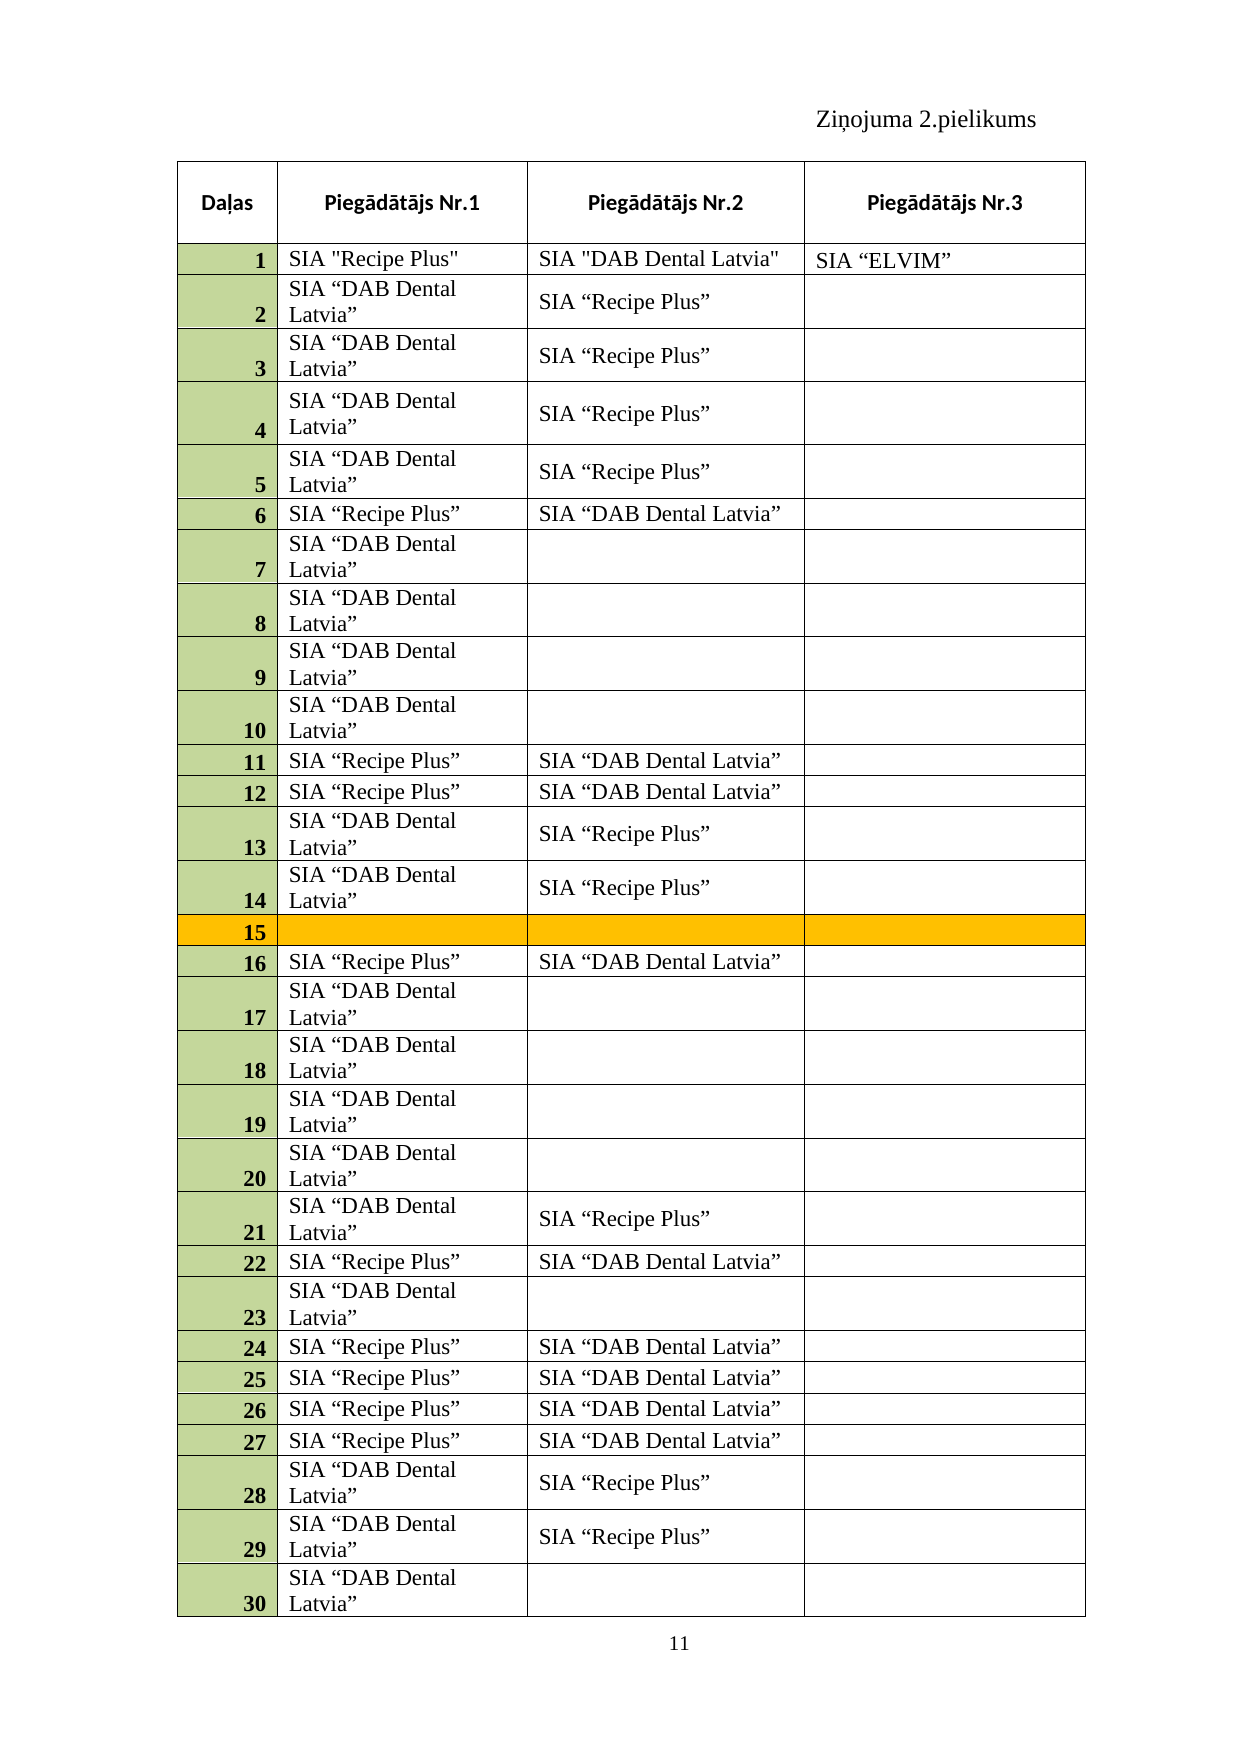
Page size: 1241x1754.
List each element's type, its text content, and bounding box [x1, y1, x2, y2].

table_cell SIA "Recipe Plus" [278, 244, 527, 274]
table_cell [805, 915, 1085, 945]
table_cell SIA “DAB Dental Latvia” [278, 1139, 527, 1191]
table_cell SIA “DAB Dental Latvia” [278, 275, 527, 327]
table_cell SIA “DAB Dental Latvia” [528, 1331, 804, 1361]
table_cell SIA “DAB Dental Latvia” [278, 861, 527, 914]
table_cell [528, 691, 804, 744]
table_cell 10 [178, 691, 277, 744]
table_cell [805, 1139, 1085, 1191]
table_cell 28 [178, 1456, 277, 1509]
table_cell [805, 977, 1085, 1030]
table_cell Piegādātājs Nr.2 [528, 162, 804, 242]
table_cell SIA “Recipe Plus” [278, 499, 527, 529]
table_cell [805, 329, 1085, 381]
table_cell SIA “DAB Dental Latvia” [278, 329, 527, 381]
table_cell SIA “DAB Dental Latvia” [278, 1192, 527, 1245]
table_cell 15 [178, 915, 277, 945]
table_cell SIA “DAB Dental Latvia” [278, 1277, 527, 1330]
table_cell SIA “Recipe Plus” [528, 1456, 804, 1509]
table_cell SIA “DAB Dental Latvia” [528, 499, 804, 529]
table_cell Piegādātājs Nr.1 [278, 162, 527, 242]
table_cell SIA “DAB Dental Latvia” [528, 1425, 804, 1455]
table_cell [805, 382, 1085, 444]
table_cell SIA “DAB Dental Latvia” [278, 1564, 527, 1616]
table_cell [805, 1331, 1085, 1361]
table_cell [528, 584, 804, 636]
table_cell [805, 1456, 1085, 1509]
table_cell [528, 1139, 804, 1191]
table_cell 24 [178, 1331, 277, 1361]
table_cell [528, 637, 804, 690]
table_header [177, 104, 277, 161]
table_cell SIA “DAB Dental Latvia” [528, 1246, 804, 1276]
table_cell SIA “Recipe Plus” [278, 1425, 527, 1455]
table_cell SIA “Recipe Plus” [278, 745, 527, 775]
table_cell SIA “DAB Dental Latvia” [278, 977, 527, 1030]
table_cell [805, 1510, 1085, 1562]
table_cell [805, 1192, 1085, 1245]
table_cell [805, 530, 1085, 582]
table_cell 27 [178, 1425, 277, 1455]
table_cell 8 [178, 584, 277, 636]
table_cell [805, 445, 1085, 497]
table_cell SIA “DAB Dental Latvia” [278, 1085, 527, 1137]
table_cell 1 [178, 244, 277, 274]
table_cell 21 [178, 1192, 277, 1245]
table_cell 16 [178, 946, 277, 976]
table_cell [805, 499, 1085, 529]
table_cell [805, 1394, 1085, 1424]
table_cell [805, 1085, 1085, 1137]
table_cell 22 [178, 1246, 277, 1276]
table_cell 20 [178, 1139, 277, 1191]
table_cell SIA “Recipe Plus” [528, 807, 804, 860]
table_cell 25 [178, 1362, 277, 1392]
table_cell SIA “Recipe Plus” [278, 1331, 527, 1361]
table_cell SIA "DAB Dental Latvia" [528, 244, 804, 274]
table_cell 30 [178, 1564, 277, 1616]
table_header [277, 104, 527, 161]
table_cell SIA “Recipe Plus” [528, 329, 804, 381]
table_cell [805, 1362, 1085, 1392]
table_cell SIA “Recipe Plus” [528, 1510, 804, 1562]
table_cell 2 [178, 275, 277, 327]
table_cell SIA “Recipe Plus” [528, 445, 804, 497]
table_cell SIA “DAB Dental Latvia” [278, 382, 527, 444]
table_cell SIA “DAB Dental Latvia” [528, 745, 804, 775]
table_cell SIA “Recipe Plus” [278, 946, 527, 976]
table_cell [528, 915, 804, 945]
table_cell SIA “Recipe Plus” [278, 1246, 527, 1276]
table_cell SIA “Recipe Plus” [528, 382, 804, 444]
table_cell [805, 691, 1085, 744]
table_cell Daļas [178, 162, 277, 242]
table_cell SIA “DAB Dental Latvia” [528, 946, 804, 976]
table_cell [805, 1031, 1085, 1084]
table_cell [805, 1277, 1085, 1330]
table_cell 26 [178, 1394, 277, 1424]
table_cell SIA “Recipe Plus” [528, 275, 804, 327]
table_cell 4 [178, 382, 277, 444]
table_cell 3 [178, 329, 277, 381]
table_cell SIA “Recipe Plus” [528, 1192, 804, 1245]
table_cell SIA “DAB Dental Latvia” [278, 1031, 527, 1084]
table_cell 9 [178, 637, 277, 690]
table_cell 23 [178, 1277, 277, 1330]
table_cell SIA “DAB Dental Latvia” [528, 1394, 804, 1424]
table_cell SIA “DAB Dental Latvia” [278, 1456, 527, 1509]
table_cell 11 [178, 745, 277, 775]
table_cell [528, 977, 804, 1030]
table_cell 7 [178, 530, 277, 582]
table_cell SIA “DAB Dental Latvia” [528, 1362, 804, 1392]
table_cell SIA “Recipe Plus” [278, 1362, 527, 1392]
table_cell SIA “Recipe Plus” [528, 861, 804, 914]
table_cell 14 [178, 861, 277, 914]
table_cell [528, 1277, 804, 1330]
table_cell [805, 1425, 1085, 1455]
table_cell 5 [178, 445, 277, 497]
table_cell [805, 275, 1085, 327]
table_cell [805, 1564, 1085, 1616]
table_cell [278, 915, 527, 945]
table_cell [528, 1564, 804, 1616]
table_cell [805, 1246, 1085, 1276]
table_cell 13 [178, 807, 277, 860]
table_cell SIA “DAB Dental Latvia” [278, 807, 527, 860]
table_cell [805, 807, 1085, 860]
table_cell SIA “Recipe Plus” [278, 1394, 527, 1424]
table_cell 29 [178, 1510, 277, 1562]
table_cell SIA “DAB Dental Latvia” [278, 584, 527, 636]
table_cell [805, 946, 1085, 976]
table_cell [528, 1085, 804, 1137]
table_header Ziņojuma 2.pielikums [804, 104, 1086, 161]
table_cell 19 [178, 1085, 277, 1137]
table_cell [805, 637, 1085, 690]
table_cell SIA “Recipe Plus” [278, 776, 527, 806]
table_cell SIA “DAB Dental Latvia” [278, 637, 527, 690]
table_cell Piegādātājs Nr.3 [805, 162, 1085, 242]
table_cell 6 [178, 499, 277, 529]
table_cell SIA “DAB Dental Latvia” [278, 445, 527, 497]
table_cell SIA “ELVIM” [805, 244, 1085, 274]
table_cell [805, 776, 1085, 806]
table_cell SIA “DAB Dental Latvia” [278, 691, 527, 744]
table_cell [528, 530, 804, 582]
table_cell 17 [178, 977, 277, 1030]
table_cell SIA “DAB Dental Latvia” [278, 530, 527, 582]
table_cell [805, 861, 1085, 914]
table_cell [805, 584, 1085, 636]
table_header [527, 104, 804, 161]
table_cell [805, 745, 1085, 775]
table_cell [528, 1031, 804, 1084]
table_cell SIA “DAB Dental Latvia” [278, 1510, 527, 1562]
table_cell SIA “DAB Dental Latvia” [528, 776, 804, 806]
table_cell 18 [178, 1031, 277, 1084]
